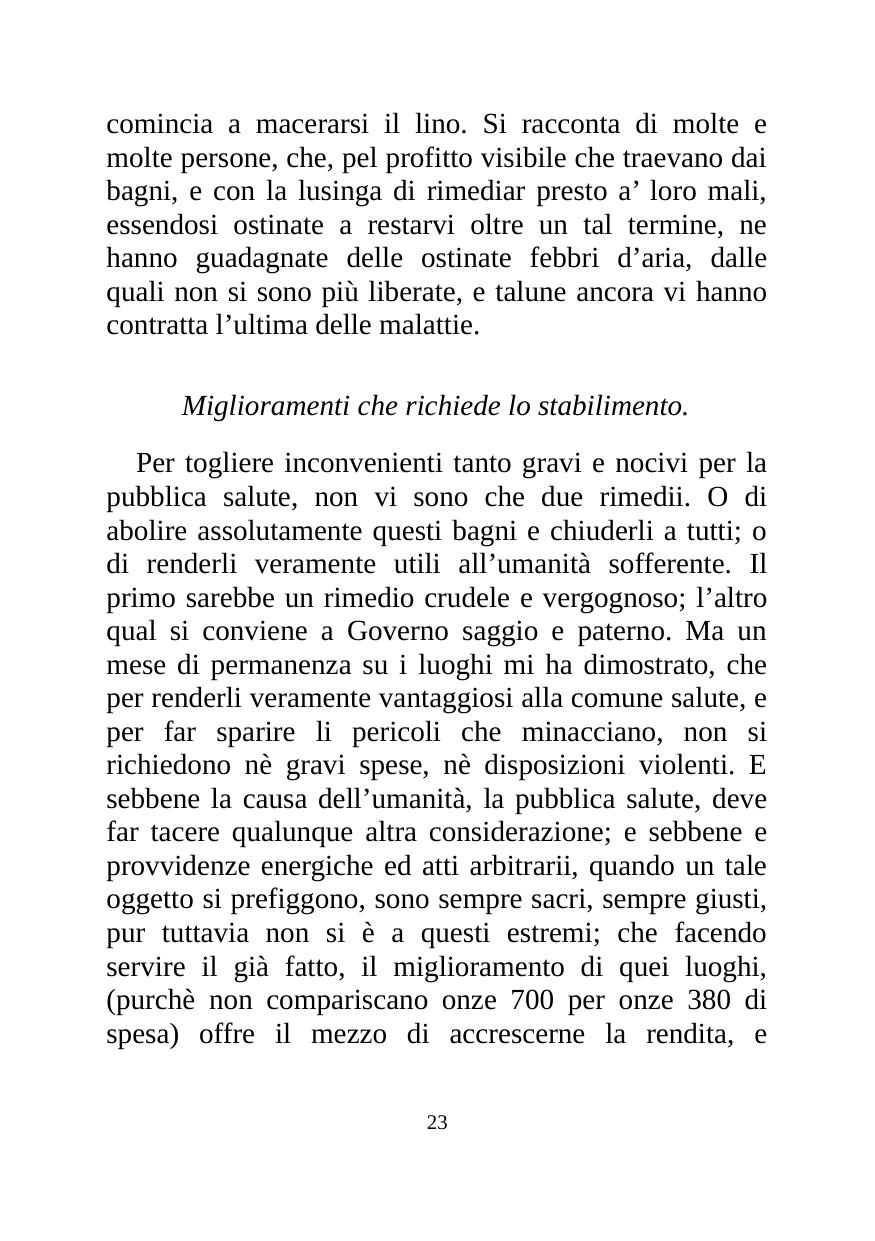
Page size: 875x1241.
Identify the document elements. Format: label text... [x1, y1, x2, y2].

subtitle Miglioramenti che richiede lo stabilimento. [106, 388, 768, 422]
text Per togliere inconvenienti tanto gravi e nocivi per la pubblica salute, non vi sono che due rimedii. O di abolire assolutamente questi bagni e chiuderli a tutti; o di renderli veramente utili all’umanità sofferente. Il primo sarebbe un rimedio crudele e vergognoso; l’altro qual si conviene a Governo saggio e paterno. Ma un mese di permanenza su i luoghi mi ha dimostrato, che per renderli veramente vantaggiosi alla comune salute, e per far sparire li pericoli che minacciano, non si richiedono nè gravi spese, nè disposizioni violenti. E sebbene la causa dell’umanità, la pubblica salute, deve far tacere qualunque altra considerazione; e sebbene e provvidenze energiche ed atti arbitrarii, quando un tale oggetto si prefiggono, sono sempre sacri, sempre giusti, pur tuttavia non si è a questi estremi; che facendo servire il già fatto, il miglioramento di quei luoghi, (purchè non compariscano onze 700 per onze 380 di spesa) offre il mezzo di accrescerne la rendita, e [106, 446, 768, 1049]
text comincia a macerarsi il lino. Si racconta di molte e molte persone, che, pel profitto visibile che traevano dai bagni, e con la lusinga di rimediar presto a’ loro mali, essendosi ostinate a restarvi oltre un tal termine, ne hanno guadagnate delle ostinate febbri d’aria, dalle quali non si sono più liberate, e talune ancora vi hanno contratta l’ultima delle malattie. [106, 106, 768, 341]
